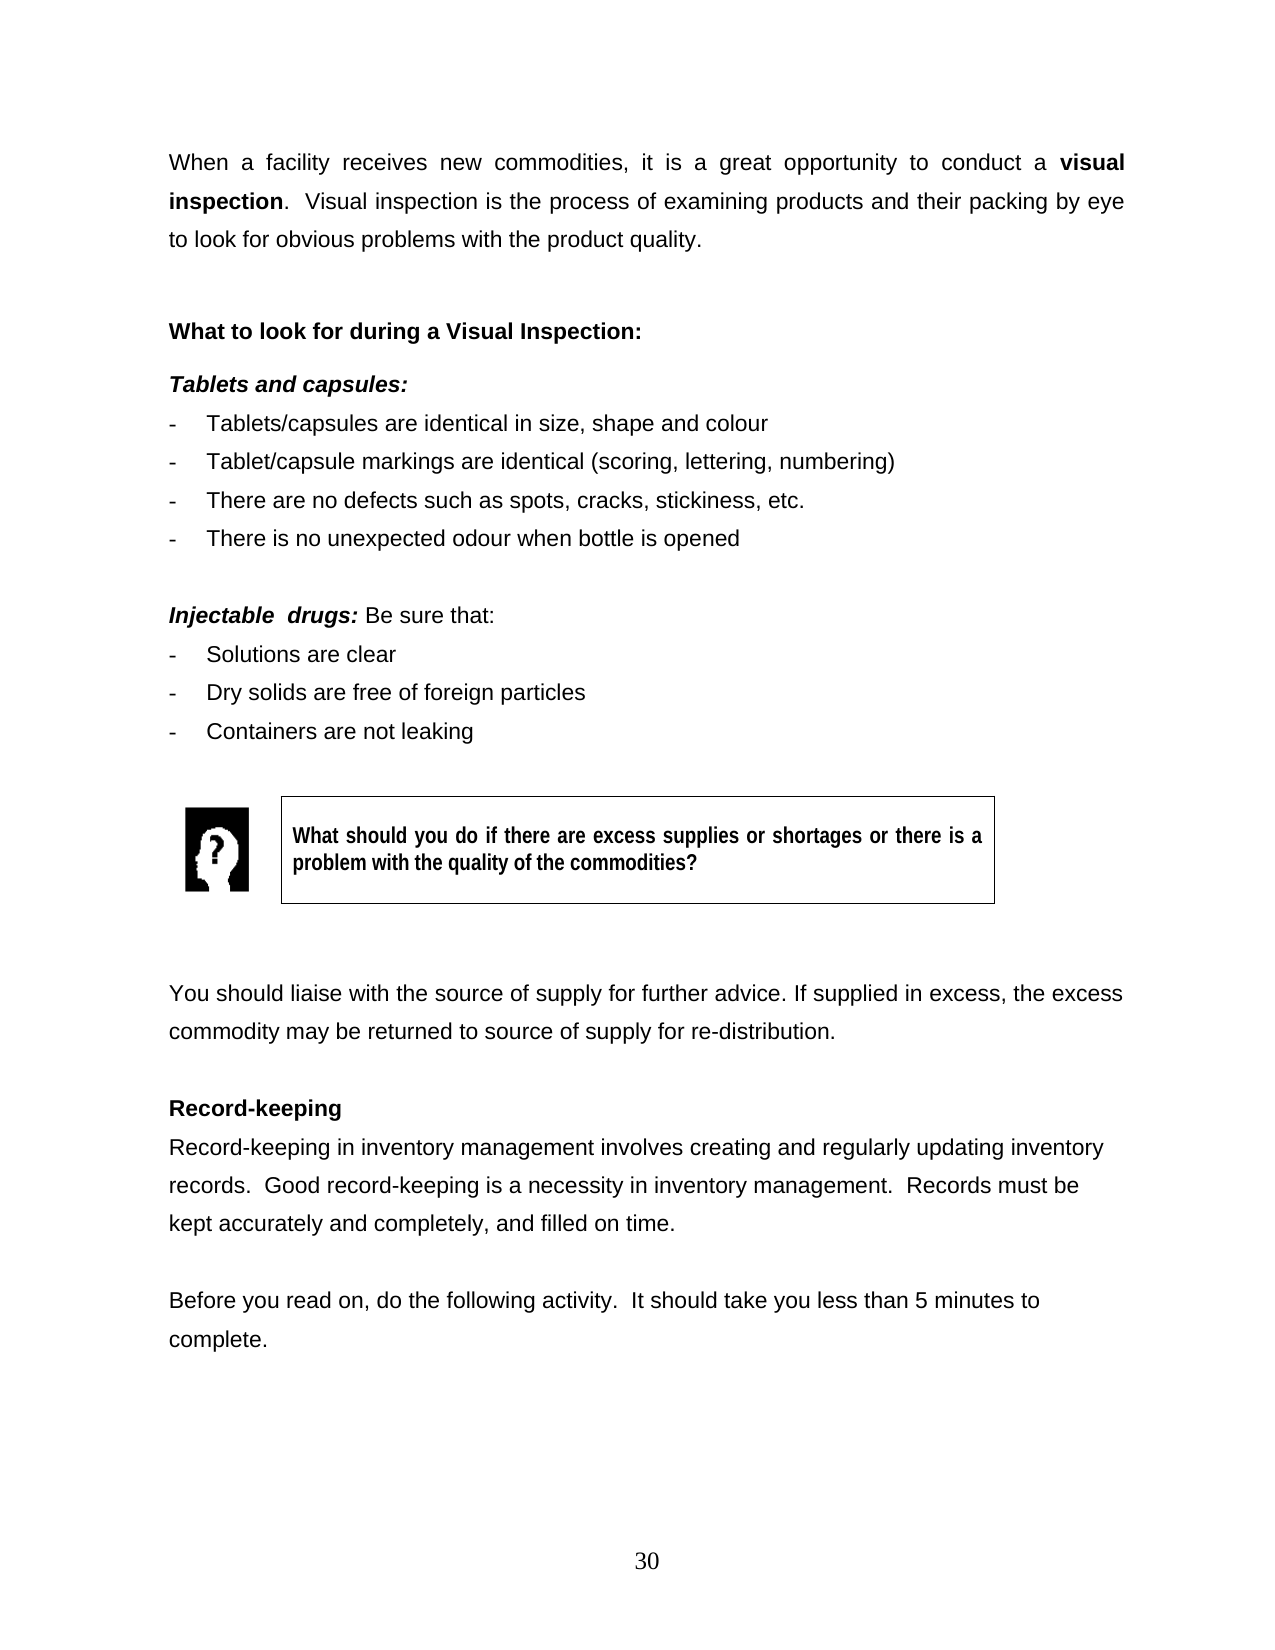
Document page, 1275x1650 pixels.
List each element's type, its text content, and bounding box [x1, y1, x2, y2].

text Injectable drugs: Be sure that: [169, 603, 1125, 629]
list Solutions are clear [169, 641, 1125, 667]
text You should liaise with the source of supply for further advice. If supplied in excess, the excess commodity may be returned to source of supply for re-distribution. [169, 981, 1125, 1044]
text Tablets and capsules: [169, 372, 1125, 398]
text When a facility receives new commodities, it is a great opportunity to conduct a visual inspection. Visual inspection is the process of examining products and their packing by eye to look for obvious problems with the product quality. [169, 150, 1125, 252]
text Record-keeping [169, 1096, 1125, 1121]
text What to look for during a Visual Inspection: [169, 319, 1125, 344]
table_header What should you do if there are excess supplies or shortages or there is a problem with the quality of the commodities? [282, 797, 994, 903]
text Before you read on, do the following activity. It should take you less than 5 minutes to complete. [169, 1288, 1125, 1352]
table_header [158, 796, 281, 903]
list Tablets/capsules are identical in size, shape and colour [169, 410, 1125, 436]
list There are no defects such as spots, cracks, stickiness, etc. [169, 487, 1125, 513]
list Dry solids are free of foreign particles [169, 680, 1125, 706]
text Record-keeping in inventory management involves creating and regularly updating inventory records. Good record-keeping is a necessity in inventory management. Records must be kept accurately and completely, and filled on time. [169, 1134, 1125, 1237]
list Tablet/capsule markings are identical (scoring, lettering, numbering) [169, 449, 1125, 475]
list There is no unexpected odour when bottle is opened [169, 526, 1125, 552]
list Containers are not leaking [169, 718, 1125, 744]
picture [185, 805, 251, 893]
